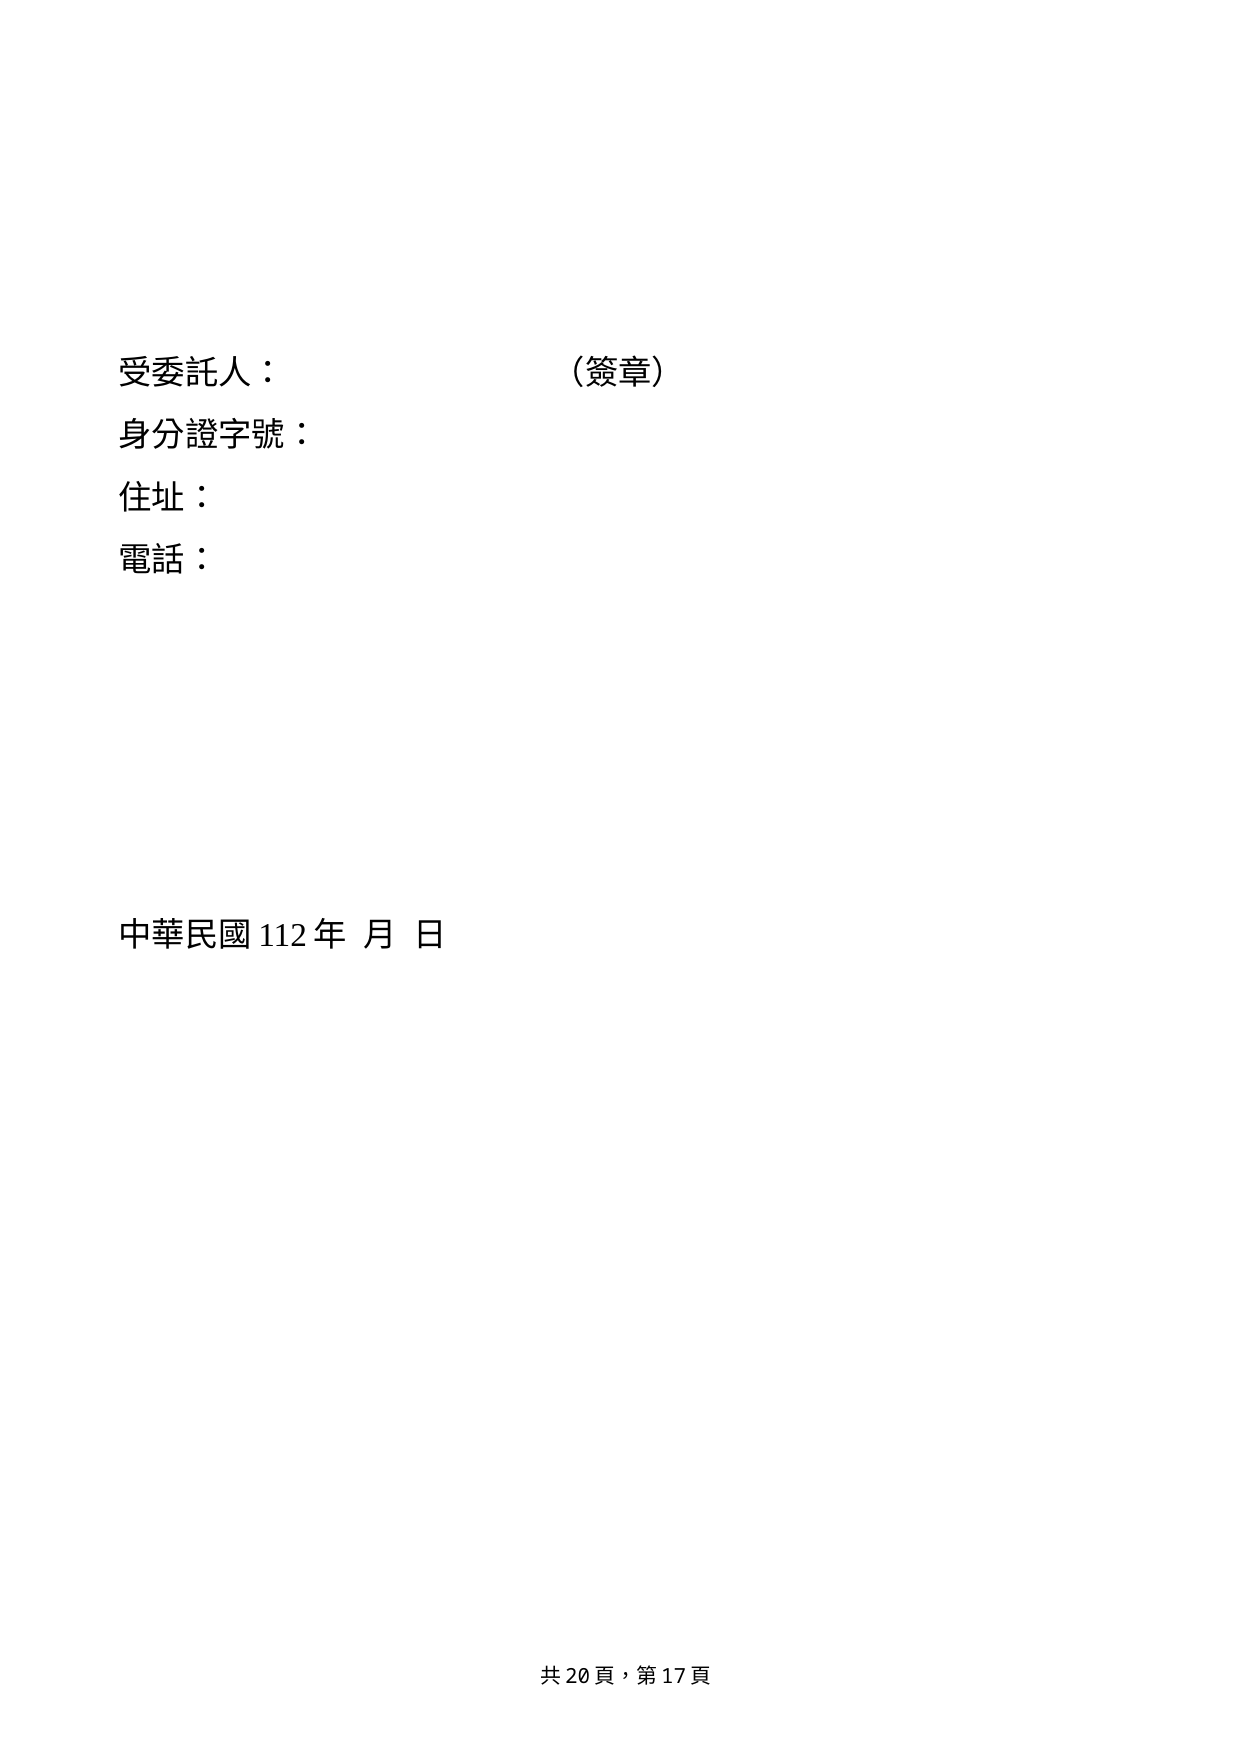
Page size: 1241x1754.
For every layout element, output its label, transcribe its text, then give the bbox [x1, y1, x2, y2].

text 中華民國112年 月 日 [118, 891, 1122, 953]
text 身分證字號： [118, 391, 1122, 453]
text 電話： [118, 516, 1122, 578]
text 受委託人： （簽章） [118, 328, 1122, 391]
text 住址： [118, 453, 1122, 516]
